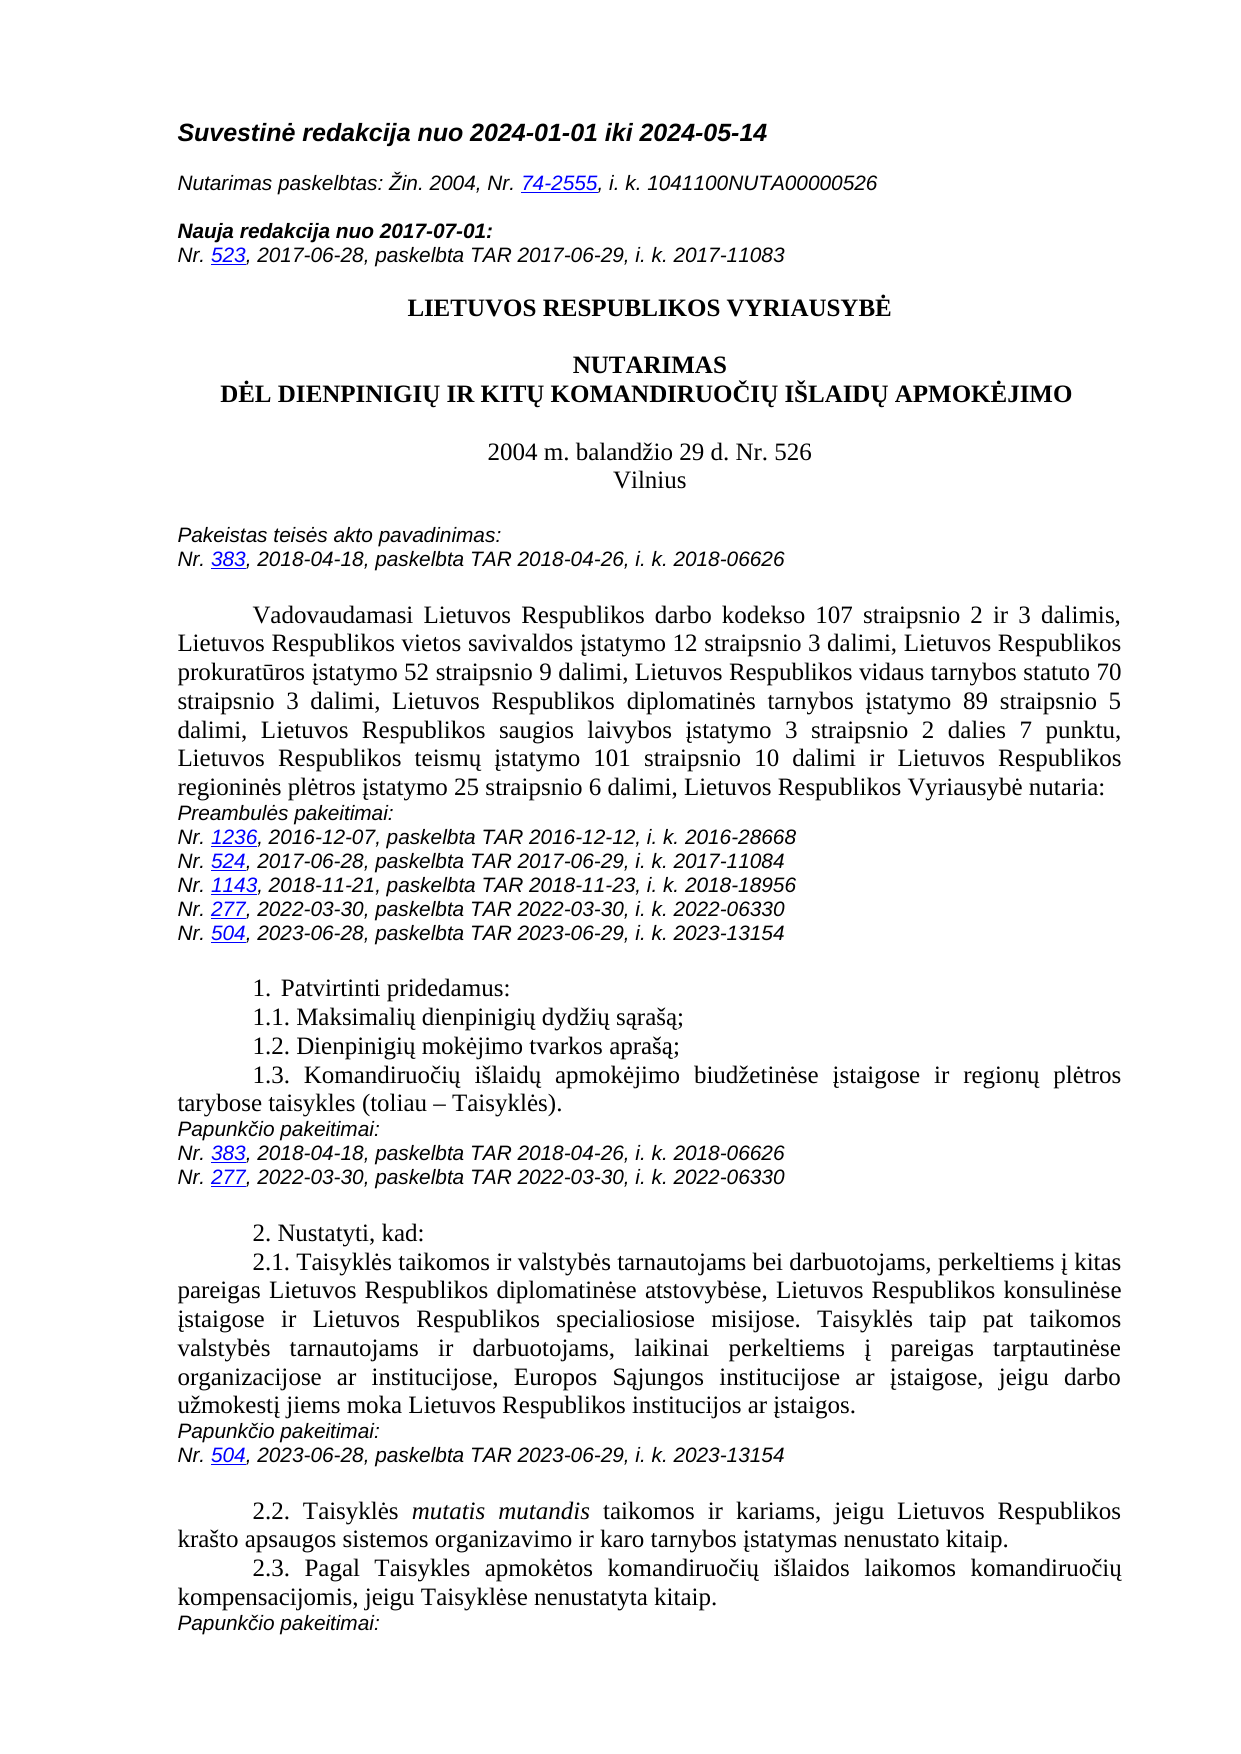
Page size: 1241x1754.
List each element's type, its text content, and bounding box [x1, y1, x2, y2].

text 1.3. Komandiruočių išlaidų apmokėjimo biudžetinėse įstaigose ir regionų plėtros tarybose taisykles (toliau – Taisyklės). [177, 1060, 1122, 1117]
text 2. Nustatyti, kad: [177, 1218, 1122, 1247]
text 2.2. Taisyklės mutatis mutandis taikomos ir kariams, jeigu Lietuvos Respublikos krašto apsaugos sistemos organizavimo ir karo tarnybos įstatymas nenustato kitaip. [177, 1496, 1122, 1553]
text Nr. 383, 2018-04-18, paskelbta TAR 2018-04-26, i. k. 2018-06626 [177, 547, 1122, 571]
text 2004 m. balandžio 29 d. Nr. 526 [177, 437, 1122, 466]
text Nutarimas paskelbtas: Žin. 2004, Nr. 74-2555, i. k. 1041100NUTA00000526 [177, 171, 1122, 195]
text Papunkčio pakeitimai: [177, 1611, 1122, 1635]
text Nr. 277, 2022-03-30, paskelbta TAR 2022-03-30, i. k. 2022-06330 [177, 1165, 1122, 1189]
text 1. Patvirtinti pridedamus: [177, 973, 1122, 1002]
text Suvestinė redakcija nuo 2024-01-01 iki 2024-05-14 [177, 118, 1122, 147]
text Pakeistas teisės akto pavadinimas: [177, 523, 1122, 547]
text 2.3. Pagal Taisykles apmokėtos komandiruočių išlaidos laikomos komandiruočių kompensacijomis, jeigu Taisyklėse nenustatyta kitaip. [177, 1553, 1122, 1611]
text DĖL DIENPINIGIŲ IR KITŲ KOMANDIRUOČIŲ IŠLAIDŲ APMOKĖJIMO [177, 379, 1122, 408]
text Nr. 523, 2017-06-28, paskelbta TAR 2017-06-29, i. k. 2017-11083 [177, 243, 1122, 267]
text Nr. 383, 2018-04-18, paskelbta TAR 2018-04-26, i. k. 2018-06626 [177, 1141, 1122, 1165]
text Preambulės pakeitimai: [177, 801, 1122, 825]
text 1.1. Maksimalių dienpinigių dydžių sąrašą; [177, 1002, 1122, 1031]
text 2.1. Taisyklės taikomos ir valstybės tarnautojams bei darbuotojams, perkeltiems į kitas pareigas Lietuvos Respublikos diplomatinėse atstovybėse, Lietuvos Respublikos konsulinėse įstaigose ir Lietuvos Respublikos specialiosiose misijose. Taisyklės taip pat taikomos valstybės tarnautojams ir darbuotojams, laikinai perkeltiems į pareigas tarptautinėse organizacijose ar institucijose, Europos Sąjungos institucijose ar įstaigose, jeigu darbo užmokestį jiems moka Lietuvos Respublikos institucijos ar įstaigos. [177, 1247, 1122, 1419]
text Nr. 524, 2017-06-28, paskelbta TAR 2017-06-29, i. k. 2017-11084 [177, 849, 1122, 873]
text Nauja redakcija nuo 2017-07-01: [177, 219, 1122, 243]
text Nr. 1143, 2018-11-21, paskelbta TAR 2018-11-23, i. k. 2018-18956 [177, 873, 1122, 897]
text NUTARIMAS [177, 351, 1122, 379]
text Nr. 277, 2022-03-30, paskelbta TAR 2022-03-30, i. k. 2022-06330 [177, 897, 1122, 921]
text Nr. 1236, 2016-12-07, paskelbta TAR 2016-12-12, i. k. 2016-28668 [177, 825, 1122, 849]
text Papunkčio pakeitimai: [177, 1117, 1122, 1141]
text Vilnius [177, 466, 1122, 494]
text Papunkčio pakeitimai: [177, 1419, 1122, 1443]
text Vadovaudamasi Lietuvos Respublikos darbo kodekso 107 straipsnio 2 ir 3 dalimis, Lietuvos Respublikos vietos savivaldos įstatymo 12 straipsnio 3 dalimi, Lietuvos Respublikos prokuratūros įstatymo 52 straipsnio 9 dalimi, Lietuvos Respublikos vidaus tarnybos statuto 70 straipsnio 3 dalimi, Lietuvos Respublikos diplomatinės tarnybos įstatymo 89 straipsnio 5 dalimi, Lietuvos Respublikos saugios laivybos įstatymo 3 straipsnio 2 dalies 7 punktu, Lietuvos Respublikos teismų įstatymo 101 straipsnio 10 dalimi ir Lietuvos Respublikos regioninės plėtros įstatymo 25 straipsnio 6 dalimi, Lietuvos Respublikos Vyriausybė nutaria: [177, 600, 1122, 801]
text Nr. 504, 2023-06-28, paskelbta TAR 2023-06-29, i. k. 2023-13154 [177, 921, 1122, 945]
text 1.2. Dienpinigių mokėjimo tvarkos aprašą; [177, 1031, 1122, 1060]
text LIETUVOS RESPUBLIKOS VYRIAUSYBĖ [177, 293, 1122, 322]
text Nr. 504, 2023-06-28, paskelbta TAR 2023-06-29, i. k. 2023-13154 [177, 1443, 1122, 1467]
